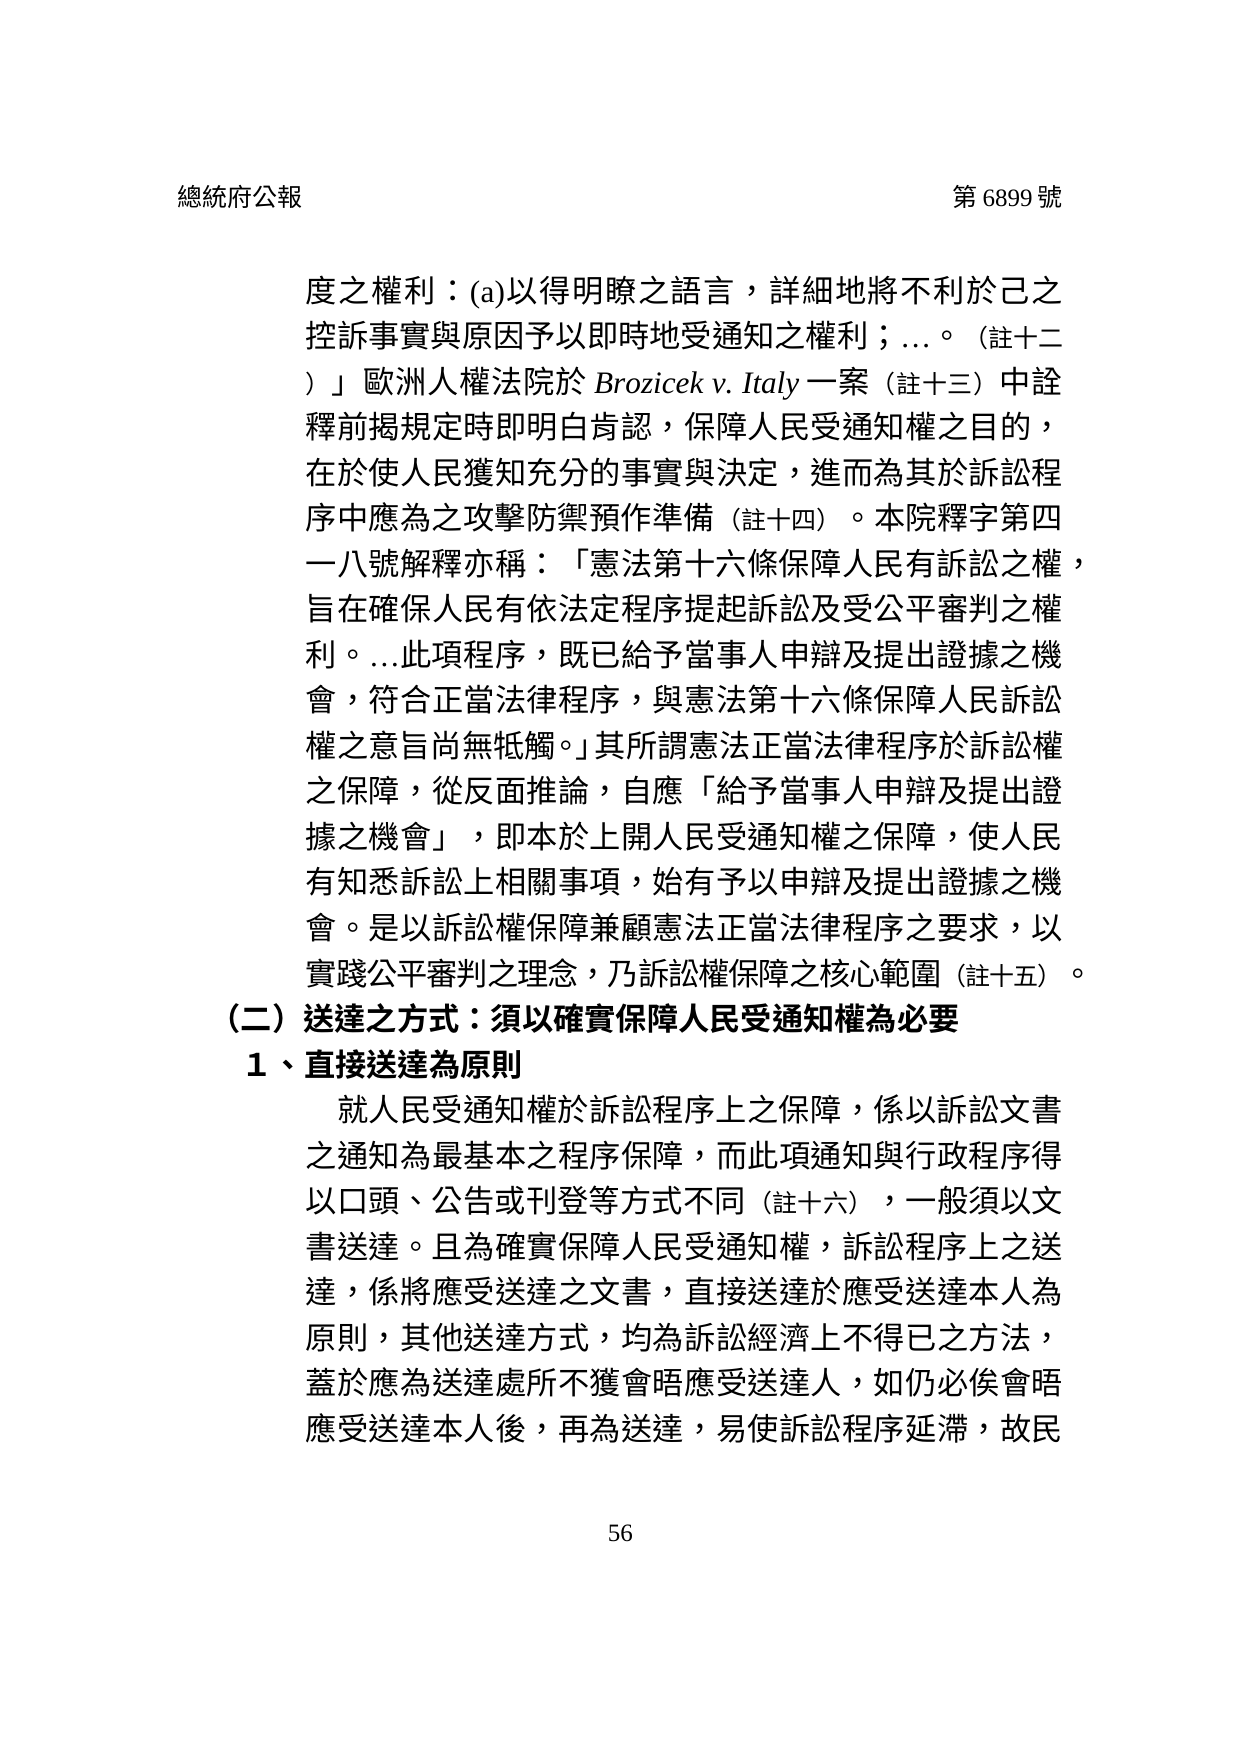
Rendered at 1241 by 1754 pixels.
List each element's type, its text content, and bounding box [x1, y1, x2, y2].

text （二）送達之方式：須以確實保障人民受通知權為必要 [209, 994, 1063, 1040]
text 就人民受通知權於訴訟程序上之保障，係以訴訟文書之通知為最基本之程序保障，而此項通知與行政程序得以口頭、公告或刊登等方式不同（註十六），一般須以文書送達。且為確實保障人民受通知權，訴訟程序上之送達，係將應受送達之文書，直接送達於應受送達本人為原則，其他送達方式，均為訴訟經濟上不得已之方法，蓋於應為送達處所不獲會晤應受送達人，如仍必俟會晤應受送達本人後，再為送達，易使訴訟程序延滯，故民 [306, 1085, 1063, 1449]
text 考諸歐洲人權公約於制定時，為避免重蹈第二次世界大戰德國納粹政權秘密審判之餘毒，公約第六條第三項即明定：「任何人面臨國家刑事追訴時均有下列最低限度之權利：(a)以得明瞭之語言，詳細地將不利於己之控訴事實與原因予以即時地受通知之權利；…。（註十二）」歐洲人權法院於Brozicek v. Italy一案（註十三）中詮釋前揭規定時即明白肯認，保障人民受通知權之目的，在於使人民獲知充分的事實與決定，進而為其於訴訟程序中應為之攻擊防禦預作準備（註十四）。本院釋字第四一八號解釋亦稱：「憲法第十六條保障人民有訴訟之權，旨在確保人民有依法定程序提起訴訟及受公平審判之權利。…此項程序，既已給予當事人申辯及提出證據之機會，符合正當法律程序，與憲法第十六條保障人民訴訟權之意旨尚無牴觸。」其所謂憲法正當法律程序於訴訟權之保障，從反面推論，自應「給予當事人申辯及提出證據之機會」，即本於上開人民受通知權之保障，使人民有知悉訴訟上相關事項，始有予以申辯及提出證據之機會。是以訴訟權保障兼顧憲法正當法律程序之要求，以實踐公平審判之理念，乃訴訟權保障之核心範圍（註十五）。 [306, 266, 1063, 994]
text １、直接送達為原則 [241, 1040, 1063, 1085]
